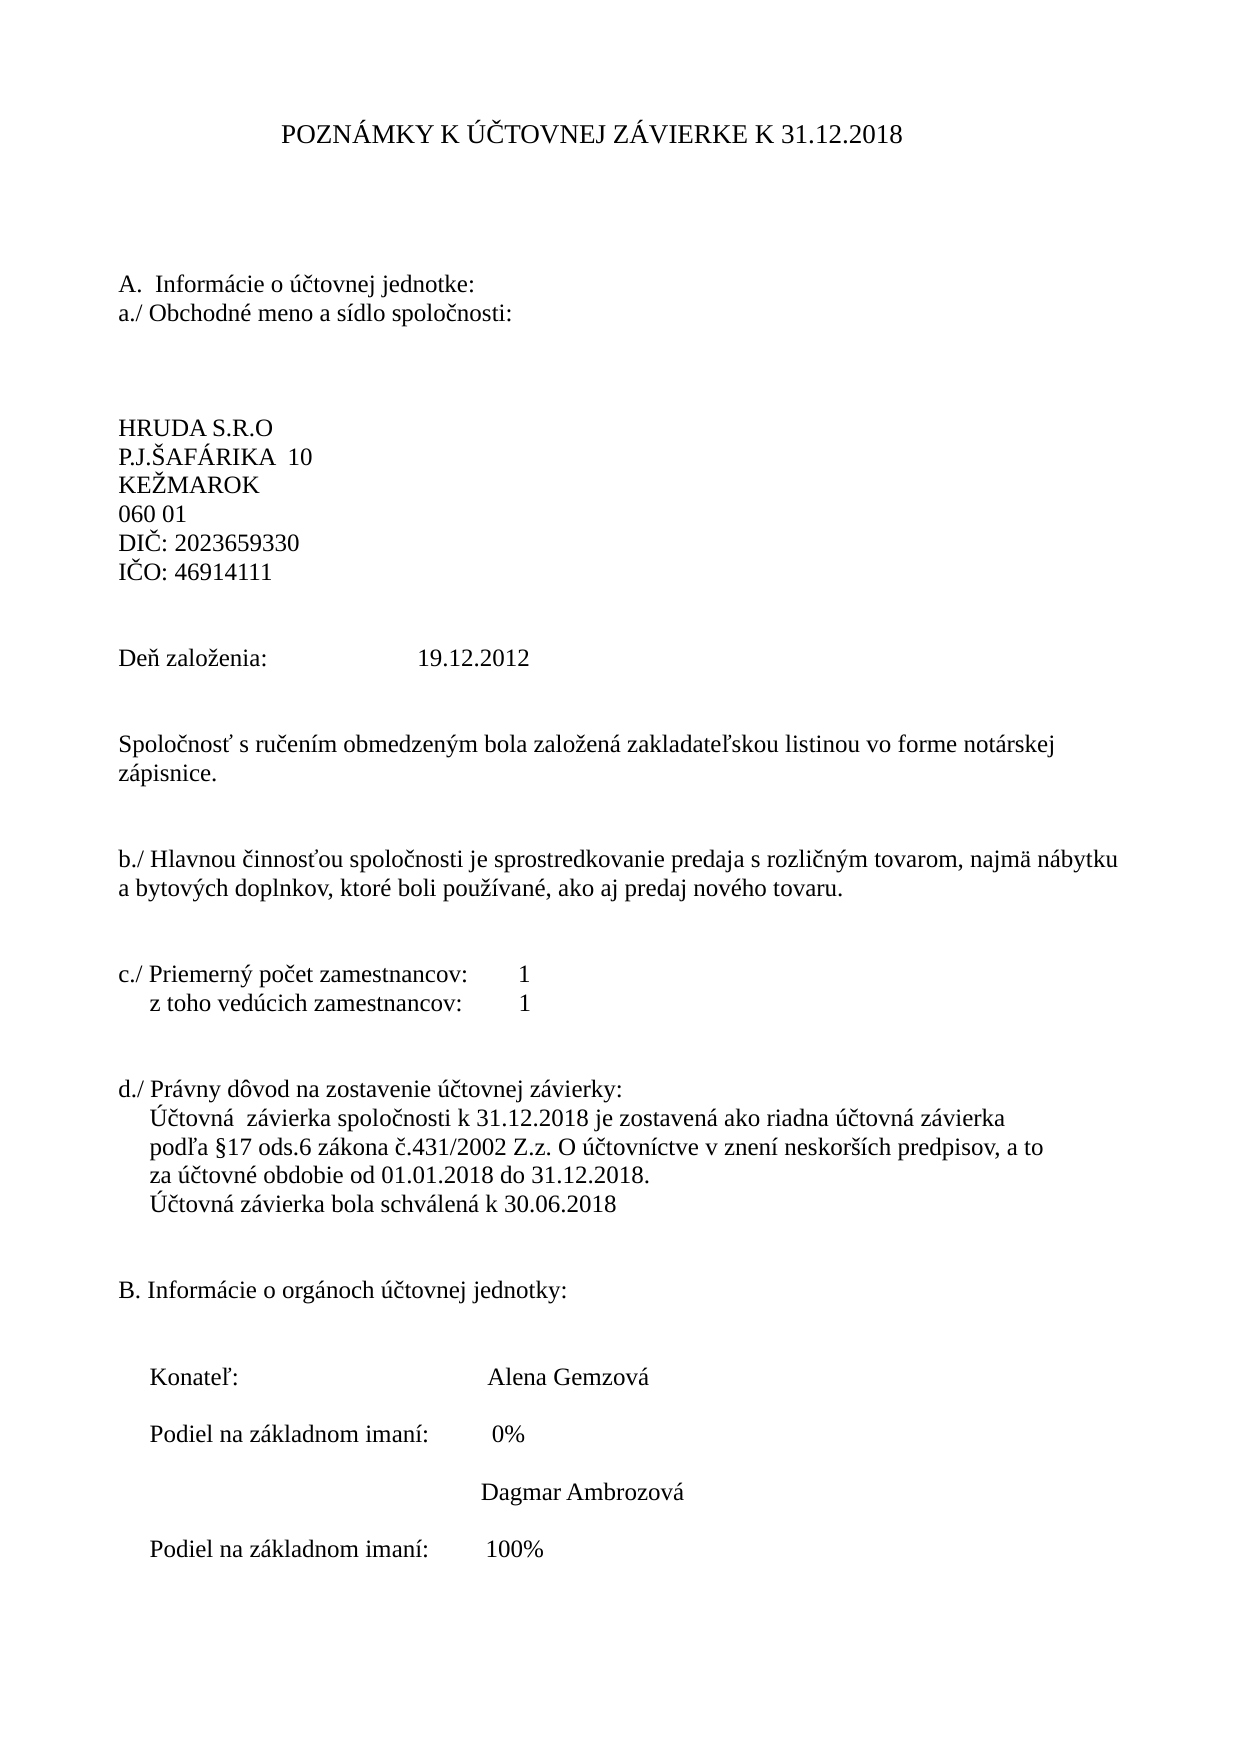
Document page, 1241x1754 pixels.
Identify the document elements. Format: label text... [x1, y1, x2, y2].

text z toho vedúcich zamestnancov: 1 [118, 988, 1122, 1017]
text c./ Priemerný počet zamestnancov: 1 [118, 959, 1122, 988]
text IČO: 46914111 [118, 557, 1122, 585]
text KEŽMAROK [118, 470, 1122, 499]
text 060 01 [118, 499, 1122, 528]
text HRUDA S.R.O [118, 413, 1122, 442]
text Účtovná závierka bola schválená k 30.06.2018 [118, 1189, 1122, 1218]
text A. Informácie o účtovnej jednotke: [118, 269, 1122, 298]
text Podiel na základnom imaní: 0% [118, 1419, 1122, 1448]
text Deň založenia: 19.12.2012 [118, 643, 1122, 672]
text B. Informácie o orgánoch účtovnej jednotky: [118, 1275, 1122, 1304]
text a./ Obchodné meno a sídlo spoločnosti: [118, 298, 1122, 327]
text Konateľ: Alena Gemzová [118, 1362, 1122, 1390]
text P.J.ŠAFÁRIKA 10 [118, 442, 1122, 470]
text d./ Právny dôvod na zostavenie účtovnej závierky: [118, 1074, 1122, 1103]
text DIČ: 2023659330 [118, 528, 1122, 557]
text Účtovná závierka spoločnosti k 31.12.2018 je zostavená ako riadna účtovná závierka [118, 1103, 1122, 1132]
text POZNÁMKY K ÚČTOVNEJ ZÁVIERKE K 31.12.2018 [118, 118, 1122, 149]
text za účtovné obdobie od 01.01.2018 do 31.12.2018. [118, 1160, 1122, 1189]
text Spoločnosť s ručením obmedzeným bola založená zakladateľskou listinou vo forme notárskej zápisnice. [118, 729, 1122, 787]
text Dagmar Ambrozová [118, 1477, 1122, 1505]
text podľa §17 ods.6 zákona č.431/2002 Z.z. O účtovníctve v znení neskorších predpisov, a to [118, 1132, 1122, 1160]
text b./ Hlavnou činnosťou spoločnosti je sprostredkovanie predaja s rozličným tovarom, najmä nábytku a bytových doplnkov, ktoré boli používané, ako aj predaj nového tovaru. [118, 844, 1122, 902]
text Podiel na základnom imaní: 100% [118, 1534, 1122, 1563]
